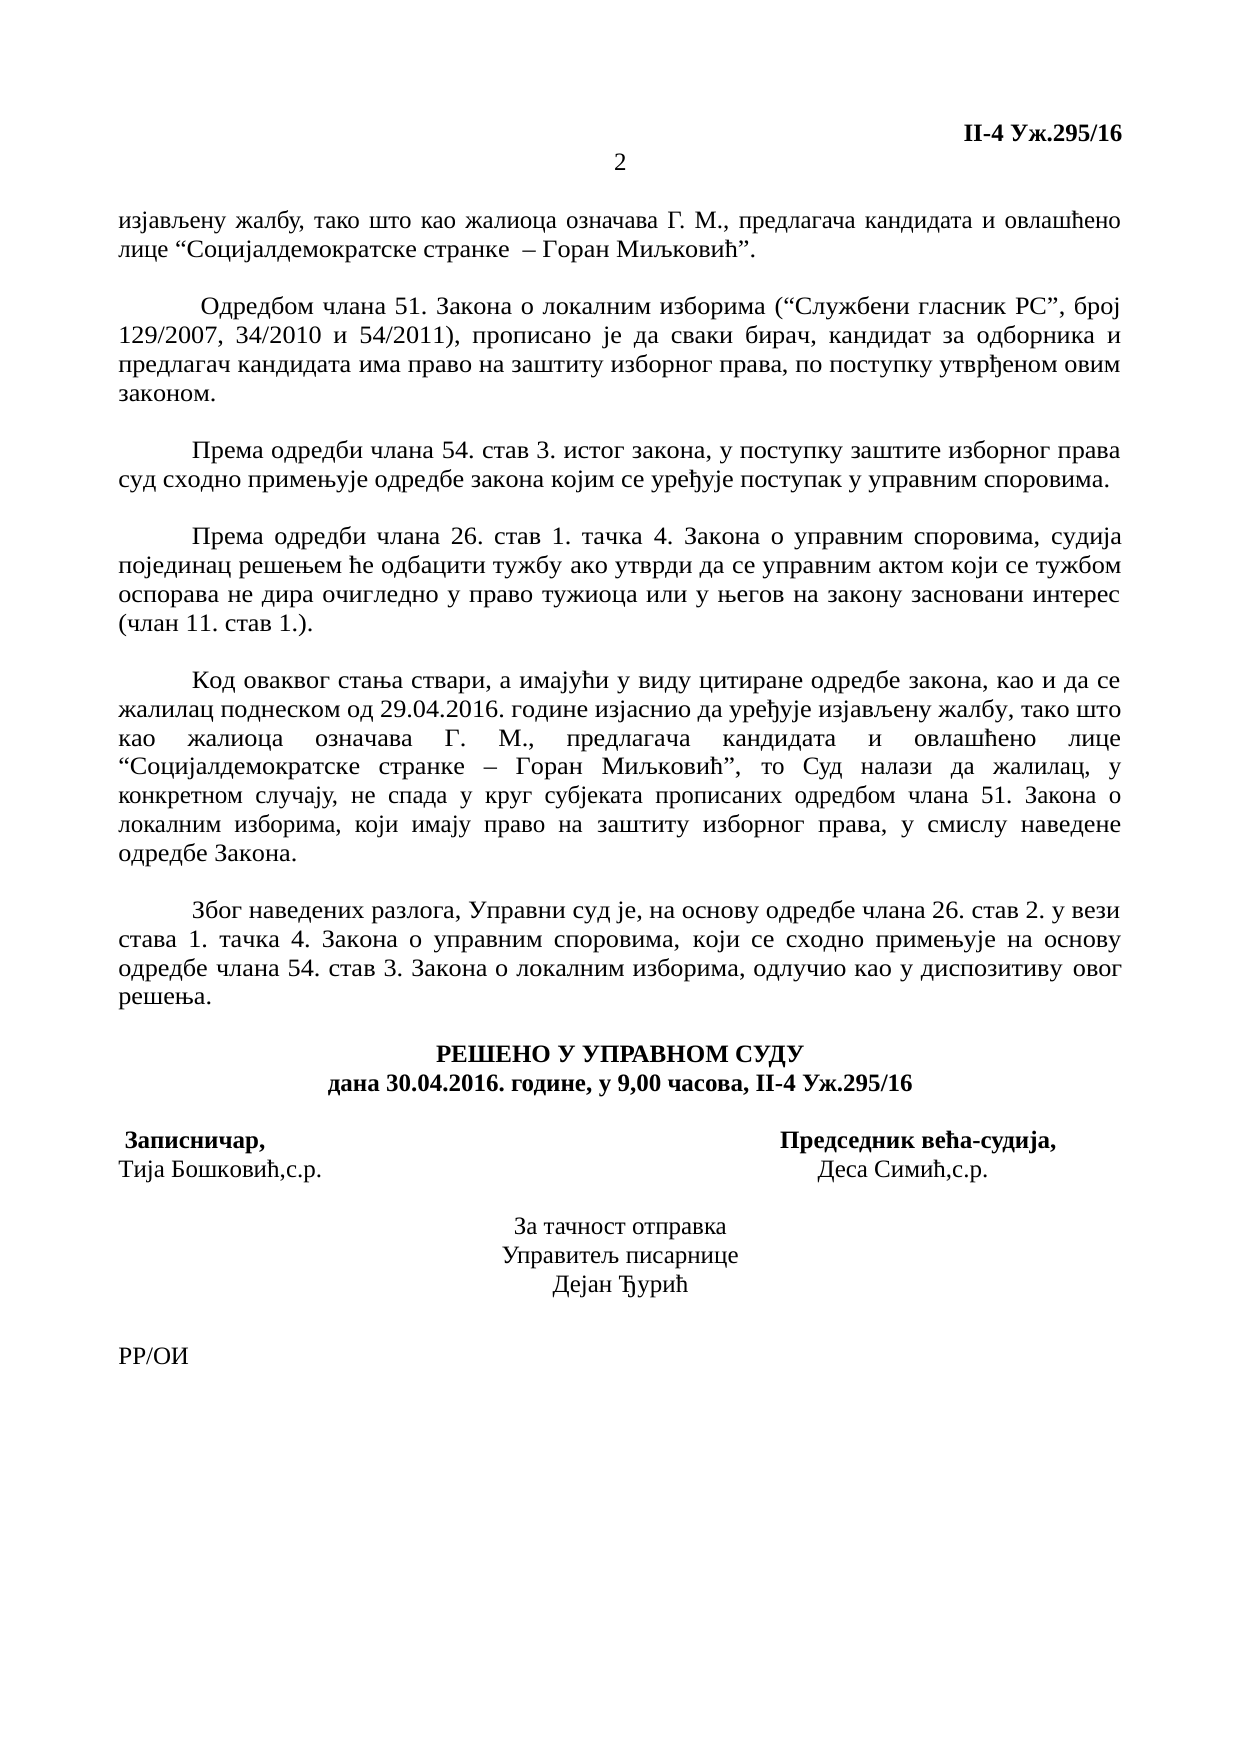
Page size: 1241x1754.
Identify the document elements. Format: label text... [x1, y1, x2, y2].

text Управитељ писарнице [118, 1240, 1122, 1269]
text Тија Бошковић,с.р. Деса Симић,с.р. [118, 1154, 1120, 1183]
text Према одредби члана 26. став 1. тачка 4. Закона о управним споровима, судија појединац решењем ће одбацити тужбу ако утврди да се управним актом који се тужбом оспорава не дира очигледно у право тужиоца или у његов на закону засновани интерес (члан 11. став 1.). [118, 521, 1122, 636]
text РЕШЕНО У УПРАВНОМ СУДУ [118, 1039, 1122, 1068]
text Записничар, Председник већа-судија, [118, 1125, 1120, 1154]
text Дејан Ђурић [118, 1269, 1122, 1298]
text изјављену жалбу, тако што као жалиоца означава Г. М., предлагача кандидата и овлашћено лице “Социјалдемократске странке – Горан Миљковић”. [118, 205, 1122, 263]
text Код оваквог стања ствари, а имајући у виду цитиране одредбе закона, као и да се жалилац поднеском од 29.04.2016. године изјаснио да уређује изјављену жалбу, тако што као жалиоца означава Г. М., предлагача кандидата и овлашћено лице “Социјалдемократске странке – Горан Миљковић”, то Суд налази да жалилац, у конкретном случају, не спада у круг субјеката прописаних одредбом члана 51. Закона о локалним изборима, који имају право на заштиту изборног права, у смислу наведене одредбе Закона. [118, 665, 1122, 866]
text дана 30.04.2016. године, у 9,00 часова, II-4 Уж.295/16 [118, 1068, 1122, 1096]
text Због наведених разлога, Управни суд је, на основу одредбе члана 26. став 2. у вези става 1. тачка 4. Закона о управним споровима, који се сходно примењује на основу одредбе члана 54. став 3. Закона о локалним изборима, одлучио као у диспозитиву овог решења. [118, 895, 1122, 1010]
text За тачност отправка [118, 1211, 1122, 1240]
text Према одредби члана 54. став 3. истог закона, у поступку заштите изборног права суд сходно примењује одредбе закона којим се уређује поступак у управним споровима. [118, 435, 1122, 493]
text РР/ОИ [118, 1341, 1120, 1369]
text Одредбом члана 51. Закона о локалним изборима (“Службени гласник РС”, број 129/2007, 34/2010 и 54/2011), прописано је да сваки бирач, кандидат за одборника и предлагач кандидата има право на заштиту изборног права, по поступку утврђеном овим законом. [118, 291, 1122, 406]
